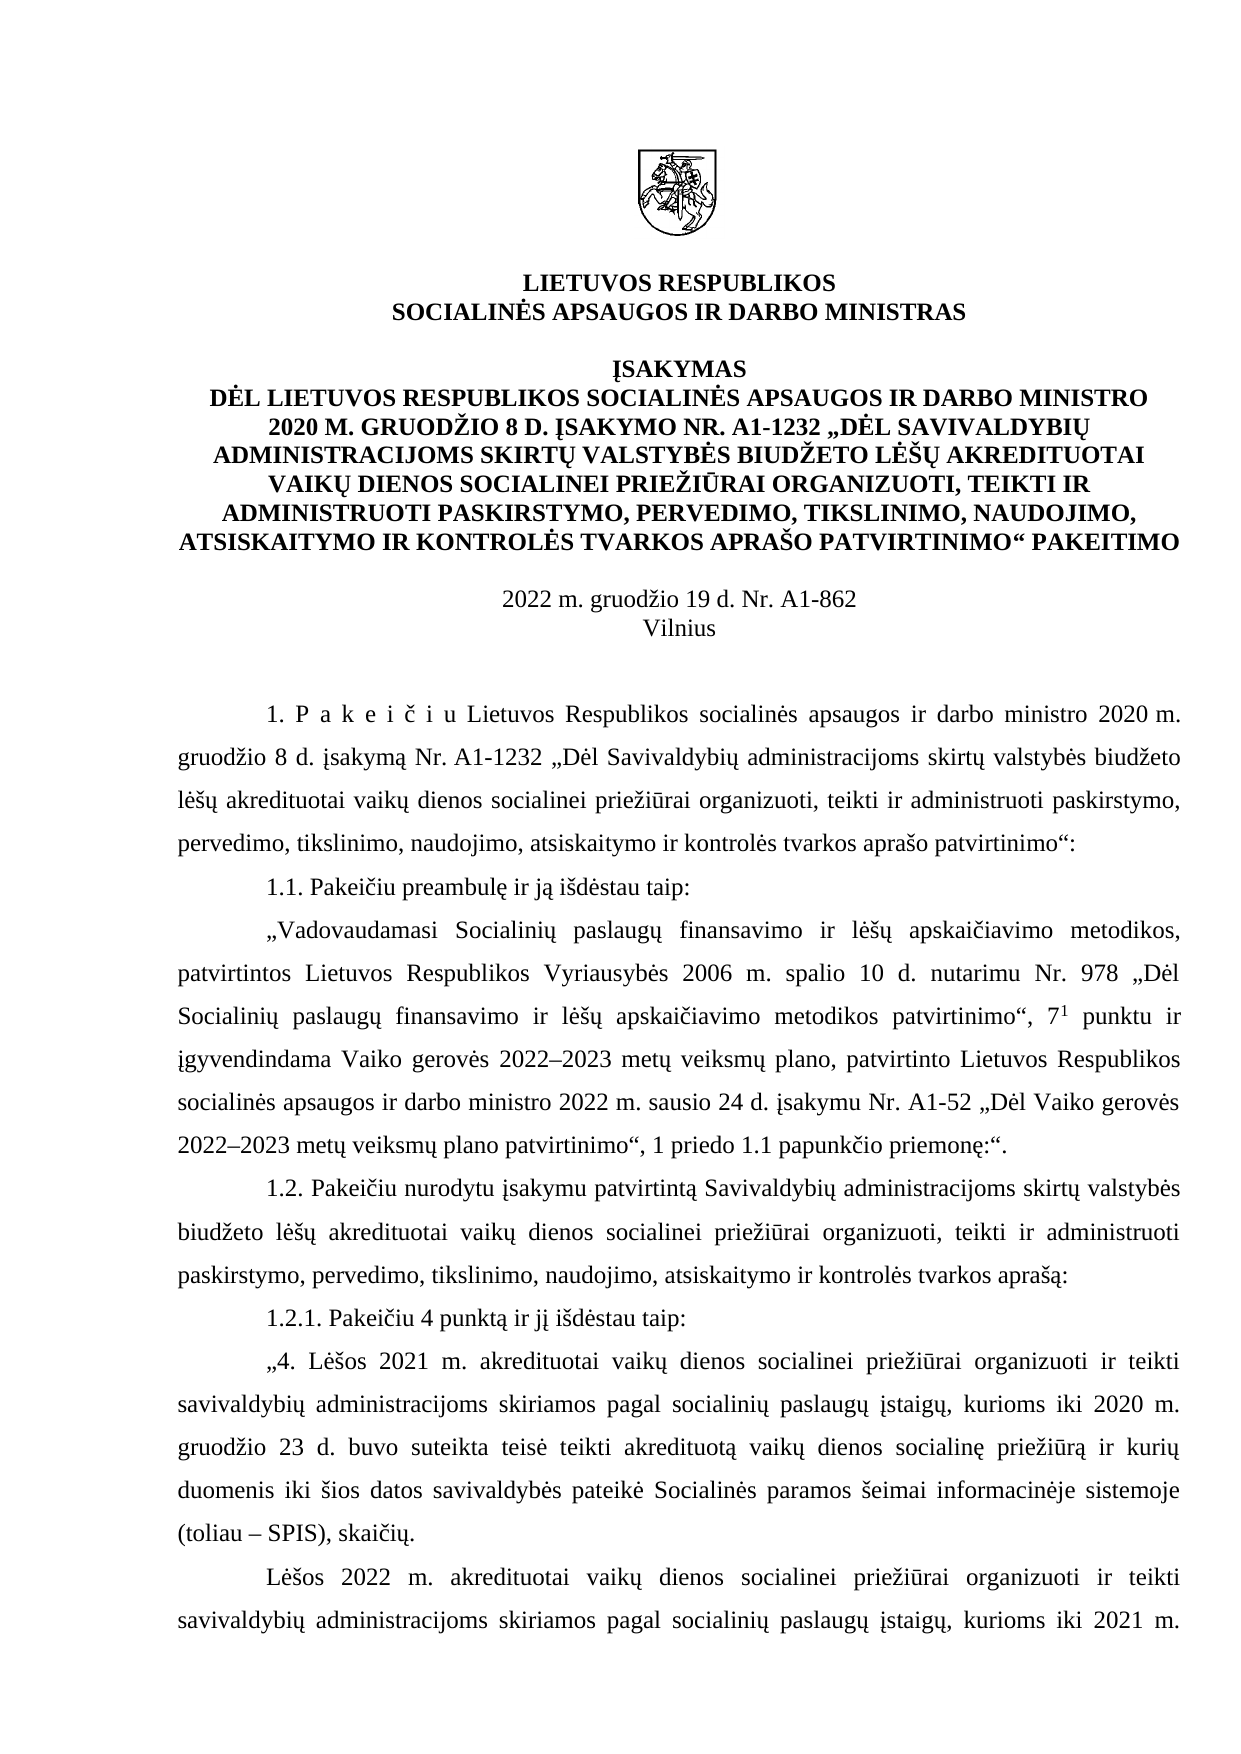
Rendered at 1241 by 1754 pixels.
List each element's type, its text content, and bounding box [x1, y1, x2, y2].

text SOCIALINĖS APSAUGOS IR DARBO MINISTRAS [177, 297, 1181, 325]
text LIETUVOS RESPUBLIKOS [177, 268, 1181, 297]
text Vilnius [177, 613, 1181, 642]
text 2022 m. gruodžio 19 d. Nr. A1-862 [177, 584, 1181, 613]
text 1.2.1. Pakeičiu 4 punktą ir jį išdėstau taip: [177, 1303, 1181, 1332]
text „4. Lėšos 2021 m. akredituotai vaikų dienos socialinei priežiūrai organizuoti ir teikti savivaldybių administracijoms skiriamos pagal socialinių paslaugų įstaigų, kurioms iki 2020 m. gruodžio 23 d. buvo suteikta teisė teikti akredituotą vaikų dienos socialinę priežiūrą ir kurių duomenis iki šios datos savivaldybės pateikė Socialinės paramos šeimai informacinėje sistemoje (toliau – SPIS), skaičių. [177, 1346, 1181, 1547]
text Lėšos 2022 m. akredituotai vaikų dienos socialinei priežiūrai organizuoti ir teikti savivaldybių administracijoms skiriamos pagal socialinių paslaugų įstaigų, kurioms iki 2021 m. [177, 1562, 1181, 1633]
text 1. P a k e i č i u Lietuvos Respublikos socialinės apsaugos ir darbo ministro 2020 m. gruodžio 8 d. įsakymą Nr. A1-1232 „Dėl Savivaldybių administracijoms skirtų valstybės biudžeto lėšų akredituotai vaikų dienos socialinei priežiūrai organizuoti, teikti ir administruoti paskirstymo, pervedimo, tikslinimo, naudojimo, atsiskaitymo ir kontrolės tvarkos aprašo patvirtinimo“: [177, 699, 1181, 857]
text DĖL LIETUVOS RESPUBLIKOS SOCIALINĖS APSAUGOS IR DARBO MINISTRO 2020 M. GRUODŽIO 8 D. ĮSAKYMO NR. A1-1232 „DĖL SAVIVALDYBIŲ ADMINISTRACIJOMS SKIRTŲ VALSTYBĖS BIUDŽETO LĖŠŲ AKREDITUOTAI VAIKŲ DIENOS SOCIALINEI PRIEŽIŪRAI ORGANIZUOTI, TEIKTI IR ADMINISTRUOTI PASKIRSTYMO, PERVEDIMO, TIKSLINIMO, NAUDOJIMO, ATSISKAITYMO IR KONTROLĖS TVARKOS APRAŠO PATVIRTINIMO“ PAKEITIMO [177, 383, 1181, 555]
text ĮSAKYMAS [177, 354, 1181, 383]
text „Vadovaudamasi Socialinių paslaugų finansavimo ir lėšų apskaičiavimo metodikos, patvirtintos Lietuvos Respublikos Vyriausybės 2006 m. spalio 10 d. nutarimu Nr. 978 „Dėl Socialinių paslaugų finansavimo ir lėšų apskaičiavimo metodikos patvirtinimo“, 71 punktu ir įgyvendindama Vaiko gerovės 2022–2023 metų veiksmų plano, patvirtinto Lietuvos Respublikos socialinės apsaugos ir darbo ministro 2022 m. sausio 24 d. įsakymu Nr. A1-52 „Dėl Vaiko gerovės 2022–2023 metų veiksmų plano patvirtinimo“, 1 priedo 1.1 papunkčio priemonę:“. [177, 915, 1181, 1159]
text 1.1. Pakeičiu preambulę ir ją išdėstau taip: [177, 872, 1181, 900]
text 1.2. Pakeičiu nurodytu įsakymu patvirtintą Savivaldybių administracijoms skirtų valstybės biudžeto lėšų akredituotai vaikų dienos socialinei priežiūrai organizuoti, teikti ir administruoti paskirstymo, pervedimo, tikslinimo, naudojimo, atsiskaitymo ir kontrolės tvarkos aprašą: [177, 1173, 1181, 1288]
